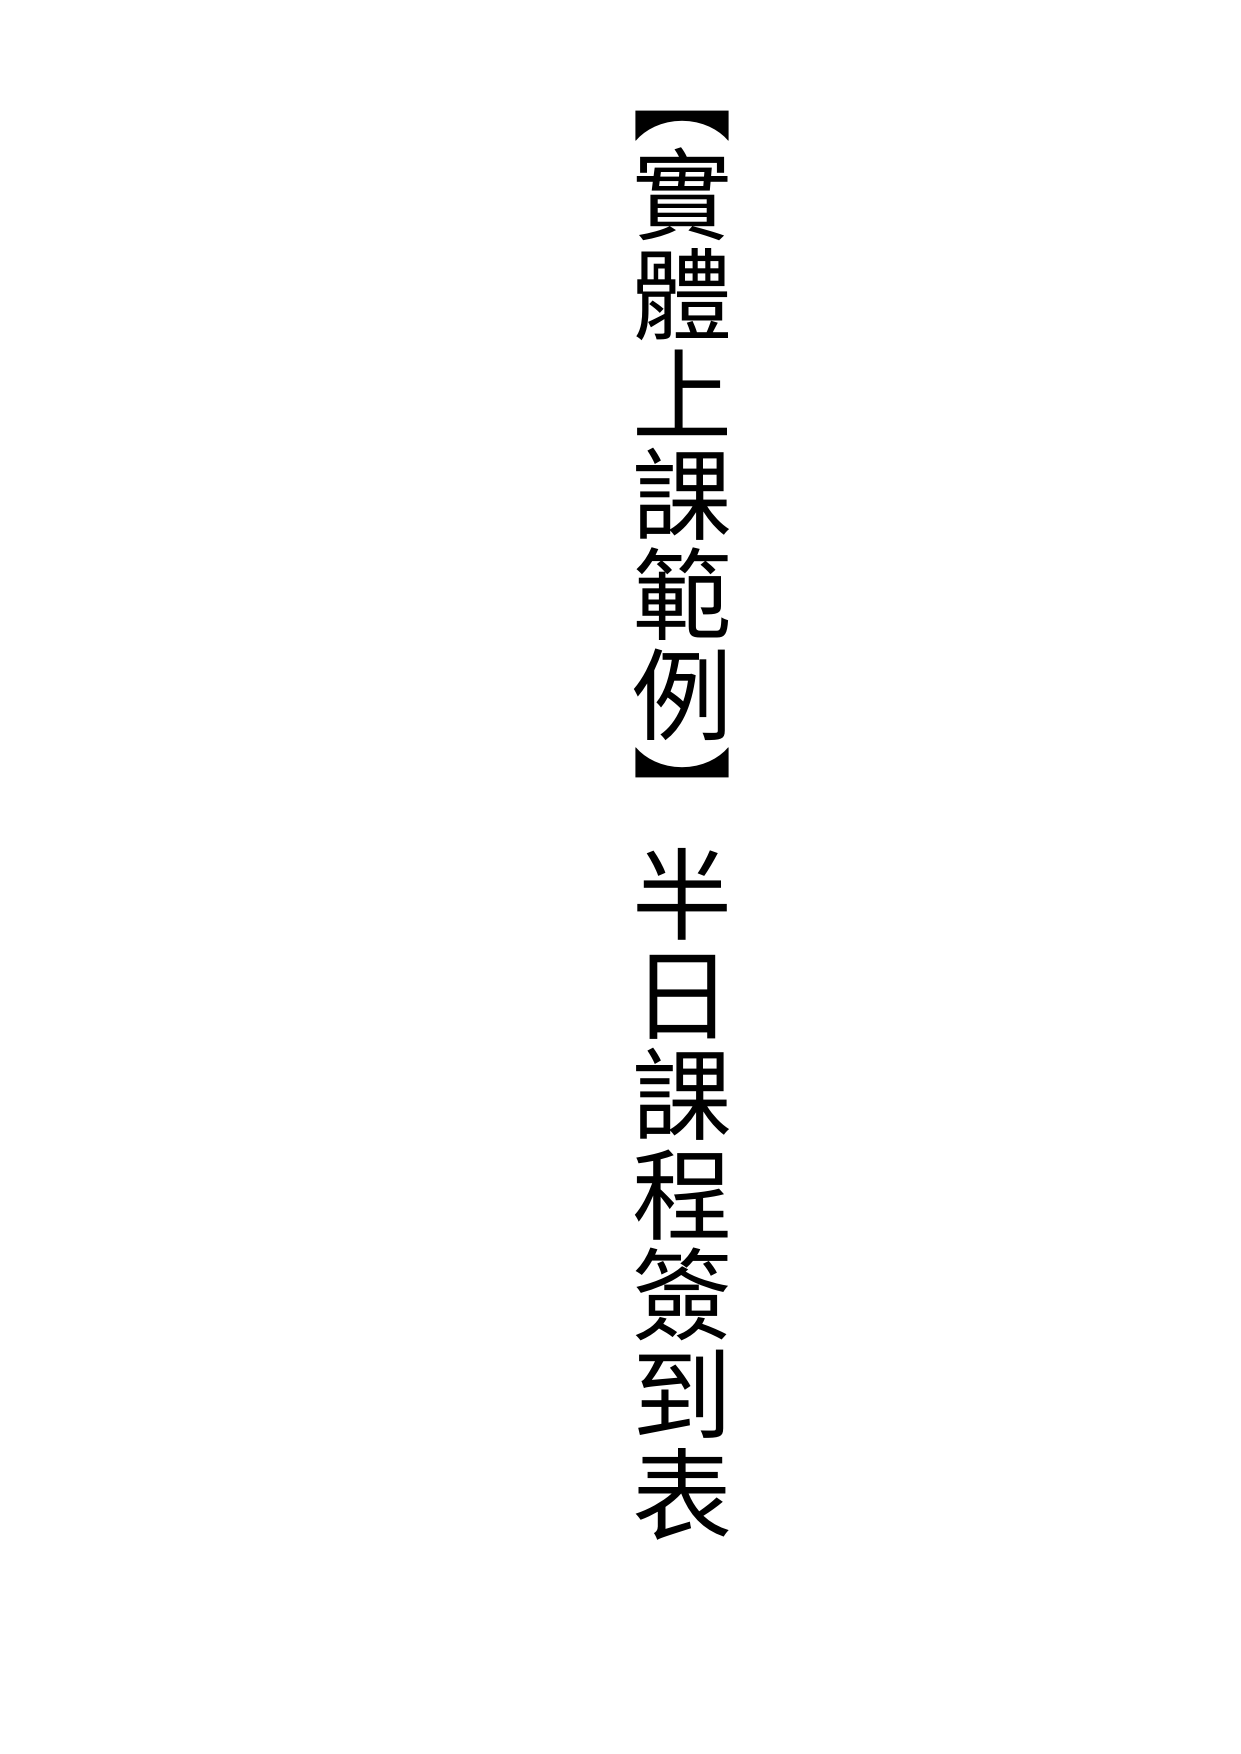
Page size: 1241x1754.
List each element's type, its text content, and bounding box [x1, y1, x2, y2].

text 【實體上課範例】半日課程簽到表 [589, 44, 776, 1709]
